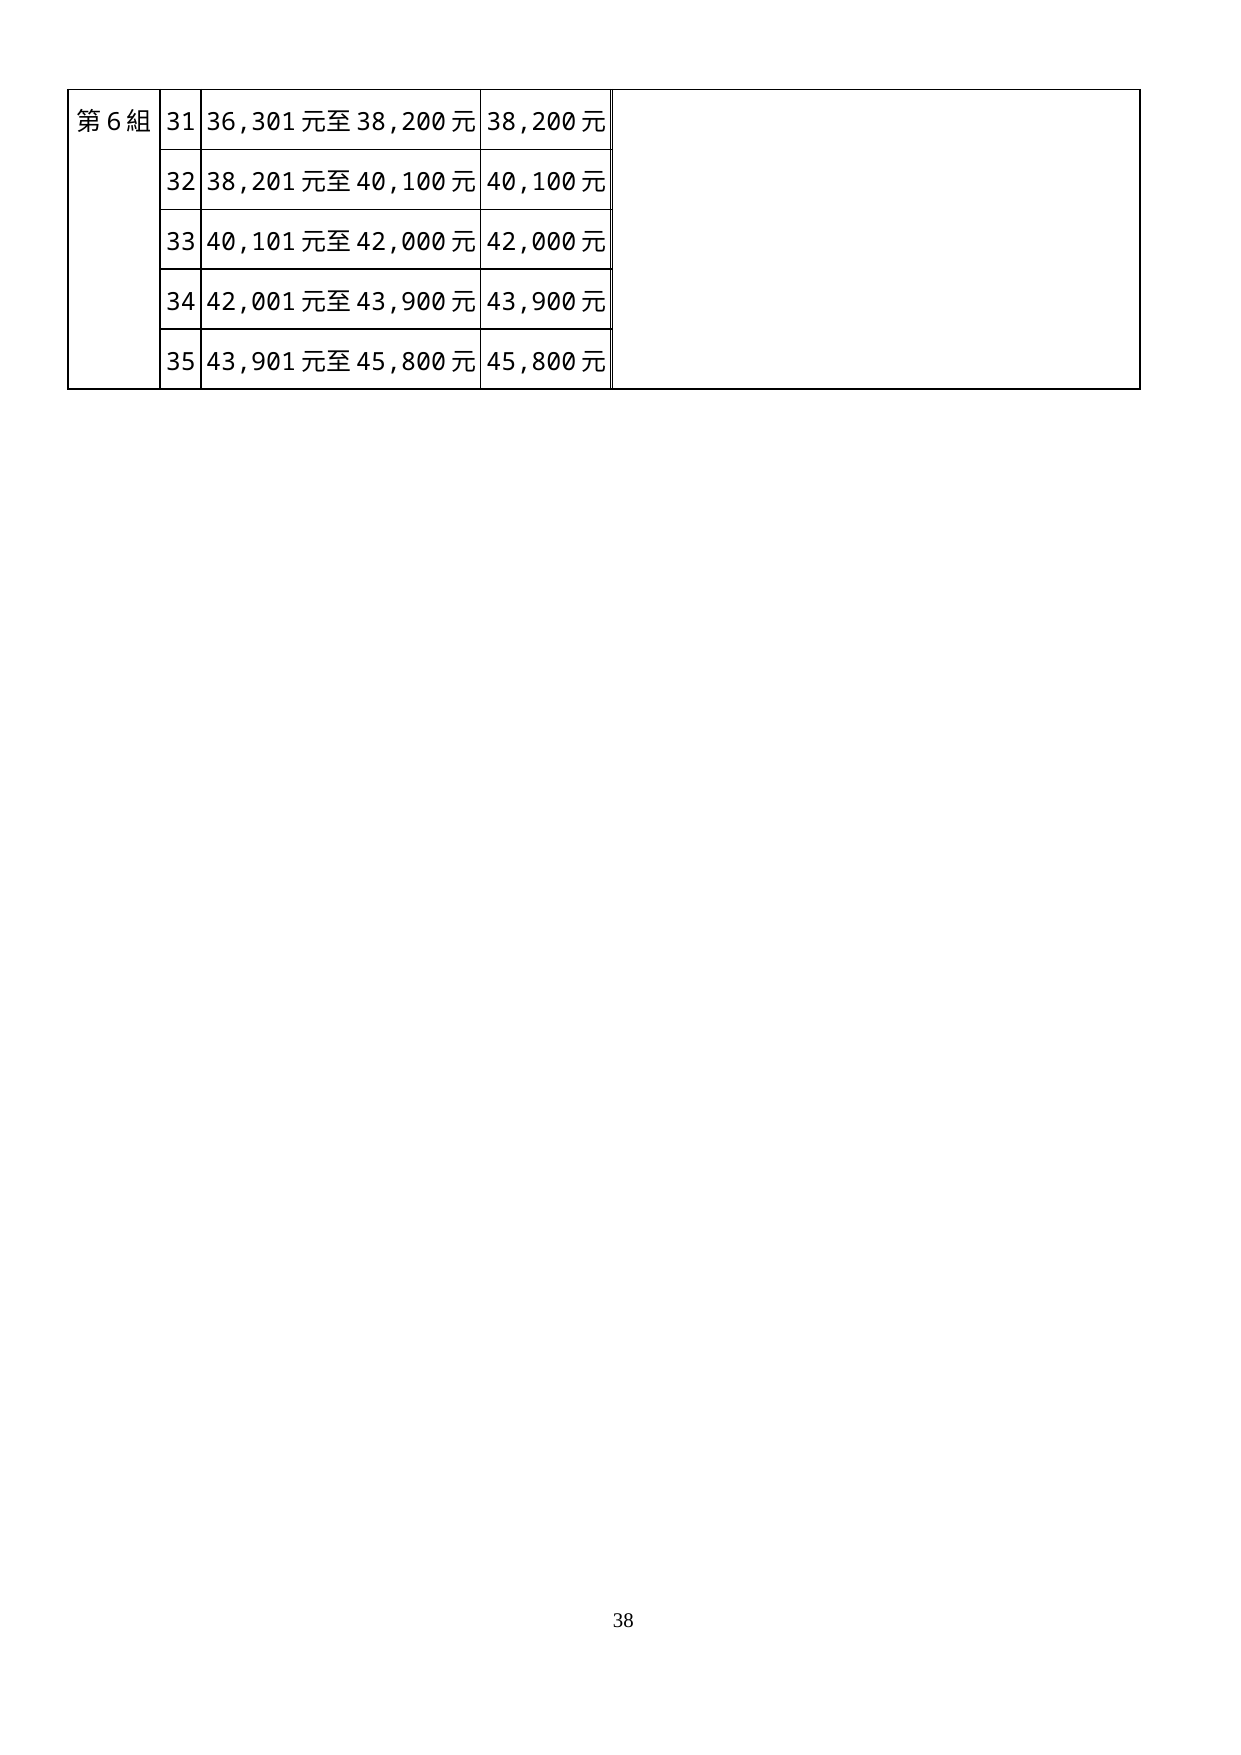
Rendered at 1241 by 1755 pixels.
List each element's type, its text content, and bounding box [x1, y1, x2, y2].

table_cell 35 [161, 330, 200, 388]
table_cell 31 [161, 90, 200, 148]
table_cell [69, 328, 159, 388]
table_cell 38,200元 [481, 90, 610, 148]
table_cell 42,000元 [481, 210, 610, 268]
table_cell 43,901元至45,800元 [202, 330, 480, 388]
table_cell 40,101元至42,000元 [202, 210, 480, 268]
table_cell 第6組 [69, 90, 159, 148]
table_cell 42,001元至43,900元 [202, 270, 480, 328]
table_cell 33 [161, 210, 200, 268]
table_cell [613, 90, 1139, 388]
table_cell 32 [161, 150, 200, 208]
table_cell [69, 209, 159, 268]
table_cell 36,301元至38,200元 [202, 90, 480, 148]
table_cell 34 [161, 270, 200, 328]
table_cell 40,100元 [481, 150, 610, 208]
table_cell [69, 268, 159, 328]
table_cell 43,900元 [481, 270, 610, 328]
table_cell 45,800元 [481, 330, 610, 388]
table_cell 38,201元至40,100元 [202, 150, 480, 208]
table_cell [69, 149, 159, 208]
